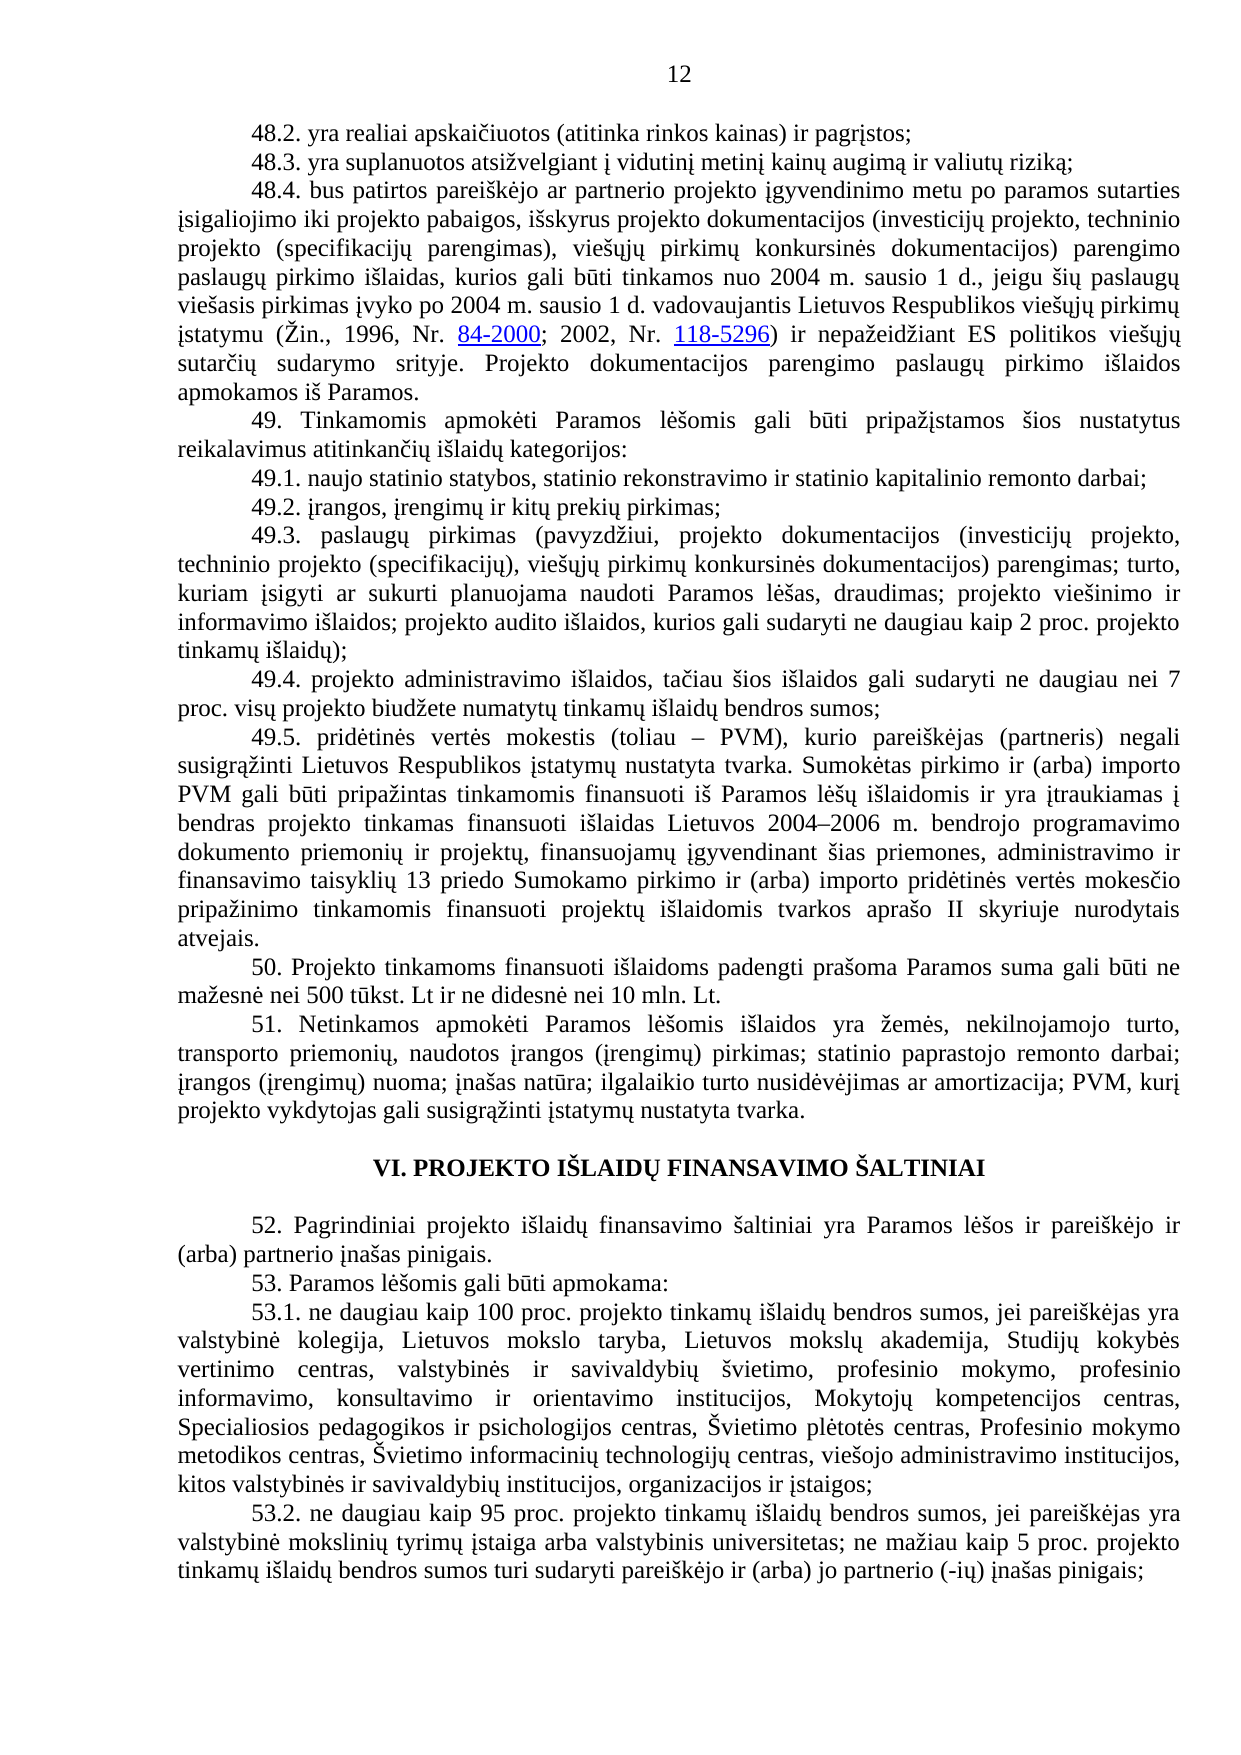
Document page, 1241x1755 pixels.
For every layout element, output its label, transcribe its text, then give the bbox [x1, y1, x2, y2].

text 51. Netinkamos apmokėti Paramos lėšomis išlaidos yra žemės, nekilnojamojo turto, transporto priemonių, naudotos įrangos (įrengimų) pirkimas; statinio paprastojo remonto darbai; įrangos (įrengimų) nuoma; įnašas natūra; ilgalaikio turto nusidėvėjimas ar amortizacija; PVM, kurį projekto vykdytojas gali susigrąžinti įstatymų nustatyta tvarka. [177, 1009, 1181, 1124]
text 49.5. pridėtinės vertės mokestis (toliau – PVM), kurio pareiškėjas (partneris) negali susigrąžinti Lietuvos Respublikos įstatymų nustatyta tvarka. Sumokėtas pirkimo ir (arba) importo PVM gali būti pripažintas tinkamomis finansuoti iš Paramos lėšų išlaidomis ir yra įtraukiamas į bendras projekto tinkamas finansuoti išlaidas Lietuvos 2004–2006 m. bendrojo programavimo dokumento priemonių ir projektų, finansuojamų įgyvendinant šias priemones, administravimo ir finansavimo taisyklių 13 priedo Sumokamo pirkimo ir (arba) importo pridėtinės vertės mokesčio pripažinimo tinkamomis finansuoti projektų išlaidomis tvarkos aprašo II skyriuje nurodytais atvejais. [177, 722, 1181, 952]
text 48.4. bus patirtos pareiškėjo ar partnerio projekto įgyvendinimo metu po paramos sutarties įsigaliojimo iki projekto pabaigos, išskyrus projekto dokumentacijos (investicijų projekto, techninio projekto (specifikacijų parengimas), viešųjų pirkimų konkursinės dokumentacijos) parengimo paslaugų pirkimo išlaidas, kurios gali būti tinkamos nuo 2004 m. sausio 1 d., jeigu šių paslaugų viešasis pirkimas įvyko po 2004 m. sausio 1 d. vadovaujantis Lietuvos Respublikos viešųjų pirkimų įstatymu (Žin., 1996, Nr. 84-2000; 2002, Nr. 118-5296) ir nepažeidžiant ES politikos viešųjų sutarčių sudarymo srityje. Projekto dokumentacijos parengimo paslaugų pirkimo išlaidos apmokamos iš Paramos. [177, 176, 1181, 406]
text 48.3. yra suplanuotos atsižvelgiant į vidutinį metinį kainų augimą ir valiutų riziką; [177, 147, 1181, 176]
text 48.2. yra realiai apskaičiuotos (atitinka rinkos kainas) ir pagrįstos; [177, 118, 1181, 147]
text 49.1. naujo statinio statybos, statinio rekonstravimo ir statinio kapitalinio remonto darbai; [177, 463, 1181, 492]
text 49.3. paslaugų pirkimas (pavyzdžiui, projekto dokumentacijos (investicijų projekto, techninio projekto (specifikacijų), viešųjų pirkimų konkursinės dokumentacijos) parengimas; turto, kuriam įsigyti ar sukurti planuojama naudoti Paramos lėšas, draudimas; projekto viešinimo ir informavimo išlaidos; projekto audito išlaidos, kurios gali sudaryti ne daugiau kaip 2 proc. projekto tinkamų išlaidų); [177, 521, 1181, 664]
text 53. Paramos lėšomis gali būti apmokama: [177, 1268, 1181, 1297]
text 52. Pagrindiniai projekto išlaidų finansavimo šaltiniai yra Paramos lėšos ir pareiškėjo ir (arba) partnerio įnašas pinigais. [177, 1211, 1181, 1268]
text 53.2. ne daugiau kaip 95 proc. projekto tinkamų išlaidų bendros sumos, jei pareiškėjas yra valstybinė mokslinių tyrimų įstaiga arba valstybinis universitetas; ne mažiau kaip 5 proc. projekto tinkamų išlaidų bendros sumos turi sudaryti pareiškėjo ir (arba) jo partnerio (-ių) įnašas pinigais; [177, 1498, 1181, 1584]
text VI. PROJEKTO IŠLAIDŲ FINANSAVIMO ŠALTINIAI [177, 1153, 1181, 1182]
text 49.2. įrangos, įrengimų ir kitų prekių pirkimas; [177, 492, 1181, 521]
text 53.1. ne daugiau kaip 100 proc. projekto tinkamų išlaidų bendros sumos, jei pareiškėjas yra valstybinė kolegija, Lietuvos mokslo taryba, Lietuvos mokslų akademija, Studijų kokybės vertinimo centras, valstybinės ir savivaldybių švietimo, profesinio mokymo, profesinio informavimo, konsultavimo ir orientavimo institucijos, Mokytojų kompetencijos centras, Specialiosios pedagogikos ir psichologijos centras, Švietimo plėtotės centras, Profesinio mokymo metodikos centras, Švietimo informacinių technologijų centras, viešojo administravimo institucijos, kitos valstybinės ir savivaldybių institucijos, organizacijos ir įstaigos; [177, 1297, 1181, 1498]
text 49. Tinkamomis apmokėti Paramos lėšomis gali būti pripažįstamos šios nustatytus reikalavimus atitinkančių išlaidų kategorijos: [177, 406, 1181, 463]
text 50. Projekto tinkamoms finansuoti išlaidoms padengti prašoma Paramos suma gali būti ne mažesnė nei 500 tūkst. Lt ir ne didesnė nei 10 mln. Lt. [177, 952, 1181, 1009]
text 49.4. projekto administravimo išlaidos, tačiau šios išlaidos gali sudaryti ne daugiau nei 7 proc. visų projekto biudžete numatytų tinkamų išlaidų bendros sumos; [177, 664, 1181, 722]
